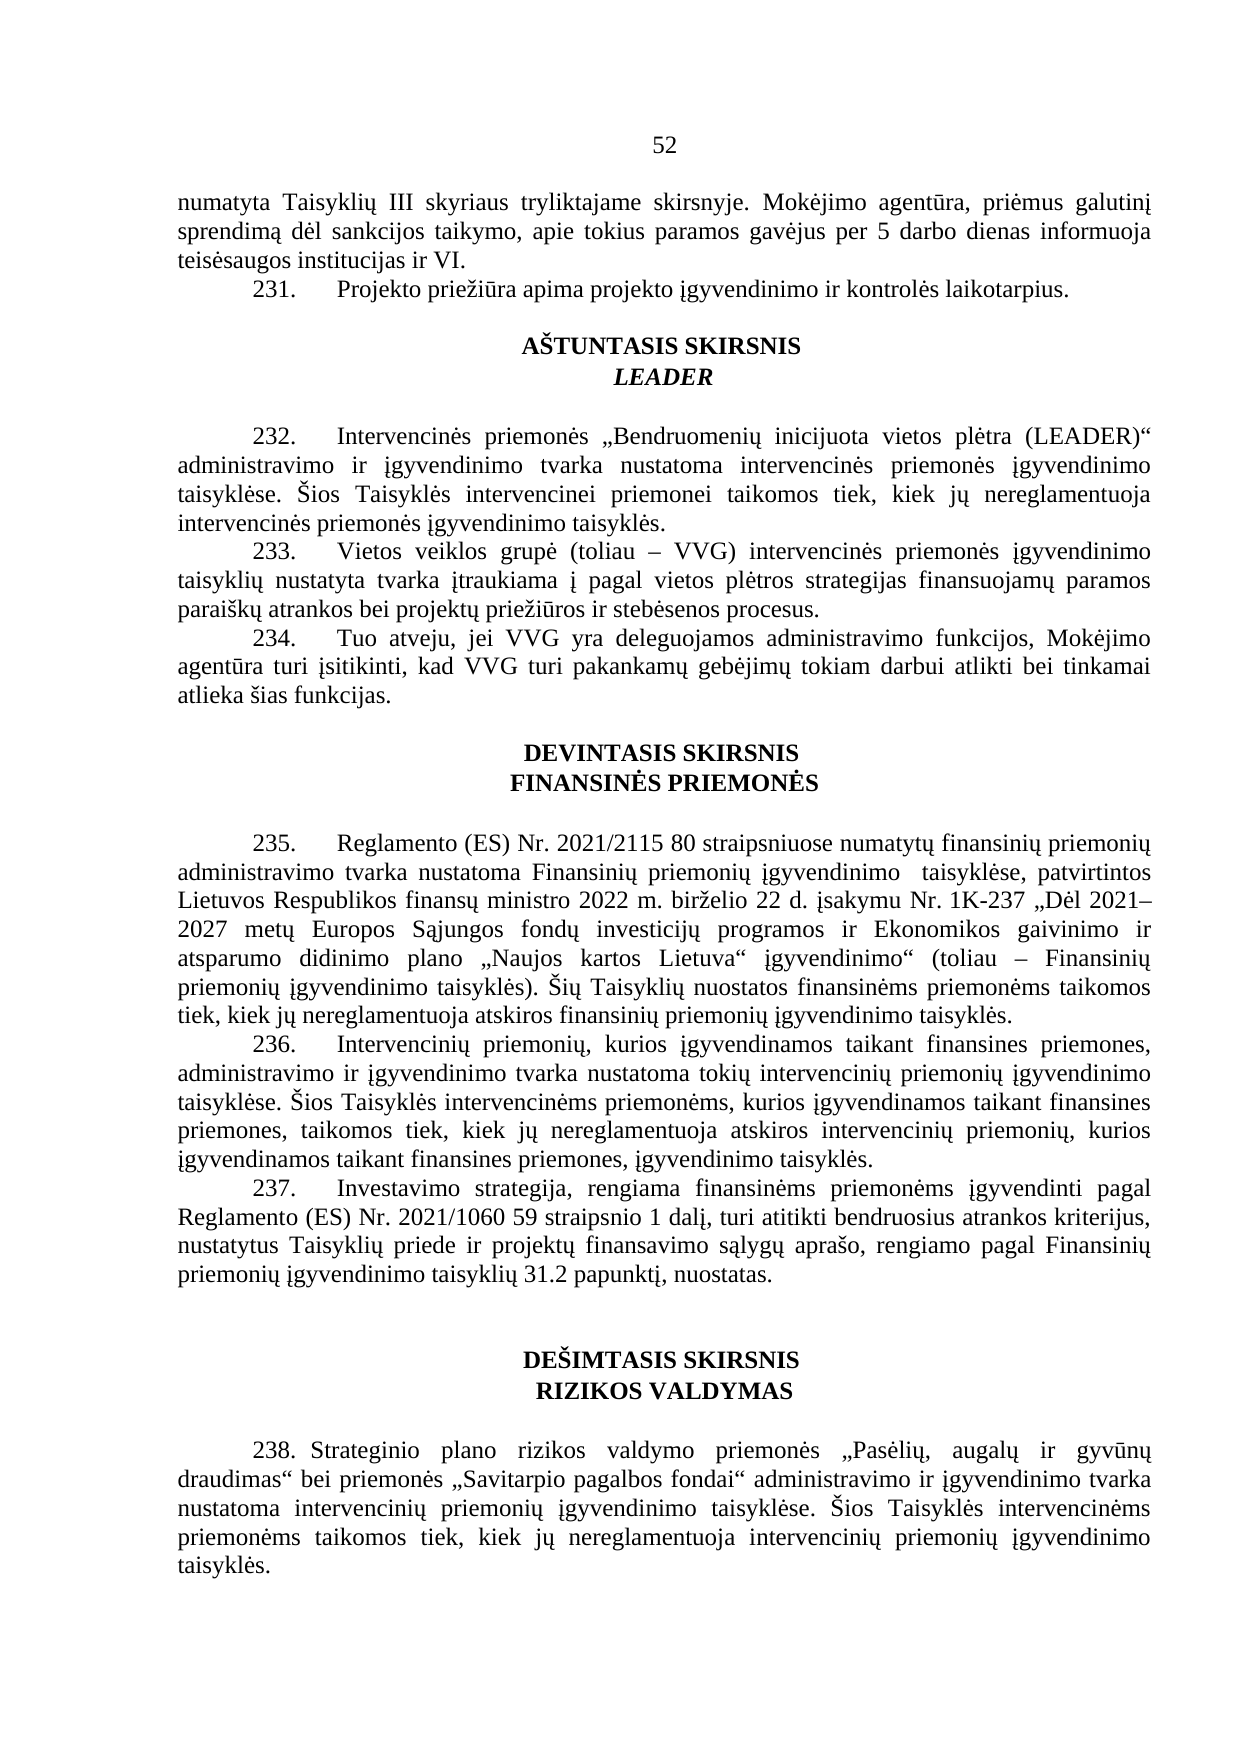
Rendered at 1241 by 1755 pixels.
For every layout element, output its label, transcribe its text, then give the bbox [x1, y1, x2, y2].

subtitle LEADER [177, 362, 1152, 391]
text 238. Strateginio plano rizikos valdymo priemonės „Pasėlių, augalų ir gyvūnų draudimas“ bei priemonės „Savitarpio pagalbos fondai“ administravimo ir įgyvendinimo tvarka nustatoma intervencinių priemonių įgyvendinimo taisyklėse. Šios Taisyklės intervencinėms priemonėms taikomos tiek, kiek jų nereglamentuoja intervencinių priemonių įgyvendinimo taisyklės. [177, 1436, 1152, 1579]
subtitle FINANSINĖS PRIEMONĖS [177, 768, 1152, 797]
text 237. Investavimo strategija, rengiama finansinėms priemonėms įgyvendinti pagal Reglamento (ES) Nr. 2021/1060 59 straipsnio 1 dalį, turi atitikti bendruosius atrankos kriterijus, nustatytus Taisyklių priede ir projektų finansavimo sąlygų aprašo, rengiamo pagal Finansinių priemonių įgyvendinimo taisyklių 31.2 papunktį, nuostatas. [177, 1173, 1152, 1288]
subtitle DEŠIMTASIS SKIRSNIS [177, 1345, 1152, 1374]
text 232. Intervencinės priemonės „Bendruomenių inicijuota vietos plėtra (LEADER)“ administravimo ir įgyvendinimo tvarka nustatoma intervencinės priemonės įgyvendinimo taisyklėse. Šios Taisyklės intervencinei priemonei taikomos tiek, kiek jų nereglamentuoja intervencinės priemonės įgyvendinimo taisyklės. [177, 421, 1152, 536]
subtitle DEVINTASIS SKIRSNIS [177, 738, 1152, 766]
subtitle RIZIKOS VALDYMAS [177, 1376, 1152, 1405]
text 234. Tuo atveju, jei VVG yra deleguojamos administravimo funkcijos, Mokėjimo agentūra turi įsitikinti, kad VVG turi pakankamų gebėjimų tokiam darbui atlikti bei tinkamai atlieka šias funkcijas. [177, 623, 1152, 709]
text 233. Vietos veiklos grupė (toliau – VVG) intervencinės priemonės įgyvendinimo taisyklių nustatyta tvarka įtraukiama į pagal vietos plėtros strategijas finansuojamų paramos paraiškų atrankos bei projektų priežiūros ir stebėsenos procesus. [177, 536, 1152, 623]
subtitle AŠTUNTASIS SKIRSNIS [177, 331, 1152, 360]
text 231. Projekto priežiūra apima projekto įgyvendinimo ir kontrolės laikotarpius. [177, 274, 1152, 302]
text 235. Reglamento (ES) Nr. 2021/2115 80 straipsniuose numatytų finansinių priemonių administravimo tvarka nustatoma Finansinių priemonių įgyvendinimo taisyklėse, patvirtintos Lietuvos Respublikos finansų ministro 2022 m. birželio 22 d. įsakymu Nr. 1K-237 „Dėl 2021–2027 metų Europos Sąjungos fondų investicijų programos ir Ekonomikos gaivinimo ir atsparumo didinimo plano „Naujos kartos Lietuva“ įgyvendinimo“ (toliau – Finansinių priemonių įgyvendinimo taisyklės). Šių Taisyklių nuostatos finansinėms priemonėms taikomos tiek, kiek jų nereglamentuoja atskiros finansinių priemonių įgyvendinimo taisyklės. [177, 828, 1152, 1029]
text 236. Intervencinių priemonių, kurios įgyvendinamos taikant finansines priemones, administravimo ir įgyvendinimo tvarka nustatoma tokių intervencinių priemonių įgyvendinimo taisyklėse. Šios Taisyklės intervencinėms priemonėms, kurios įgyvendinamos taikant finansines priemones, taikomos tiek, kiek jų nereglamentuoja atskiros intervencinių priemonių, kurios įgyvendinamos taikant finansines priemones, įgyvendinimo taisyklės. [177, 1029, 1152, 1173]
text numatyta Taisyklių III skyriaus tryliktajame skirsnyje. Mokėjimo agentūra, priėmus galutinį sprendimą dėl sankcijos taikymo, apie tokius paramos gavėjus per 5 darbo dienas informuoja teisėsaugos institucijas ir VI. [177, 187, 1152, 274]
